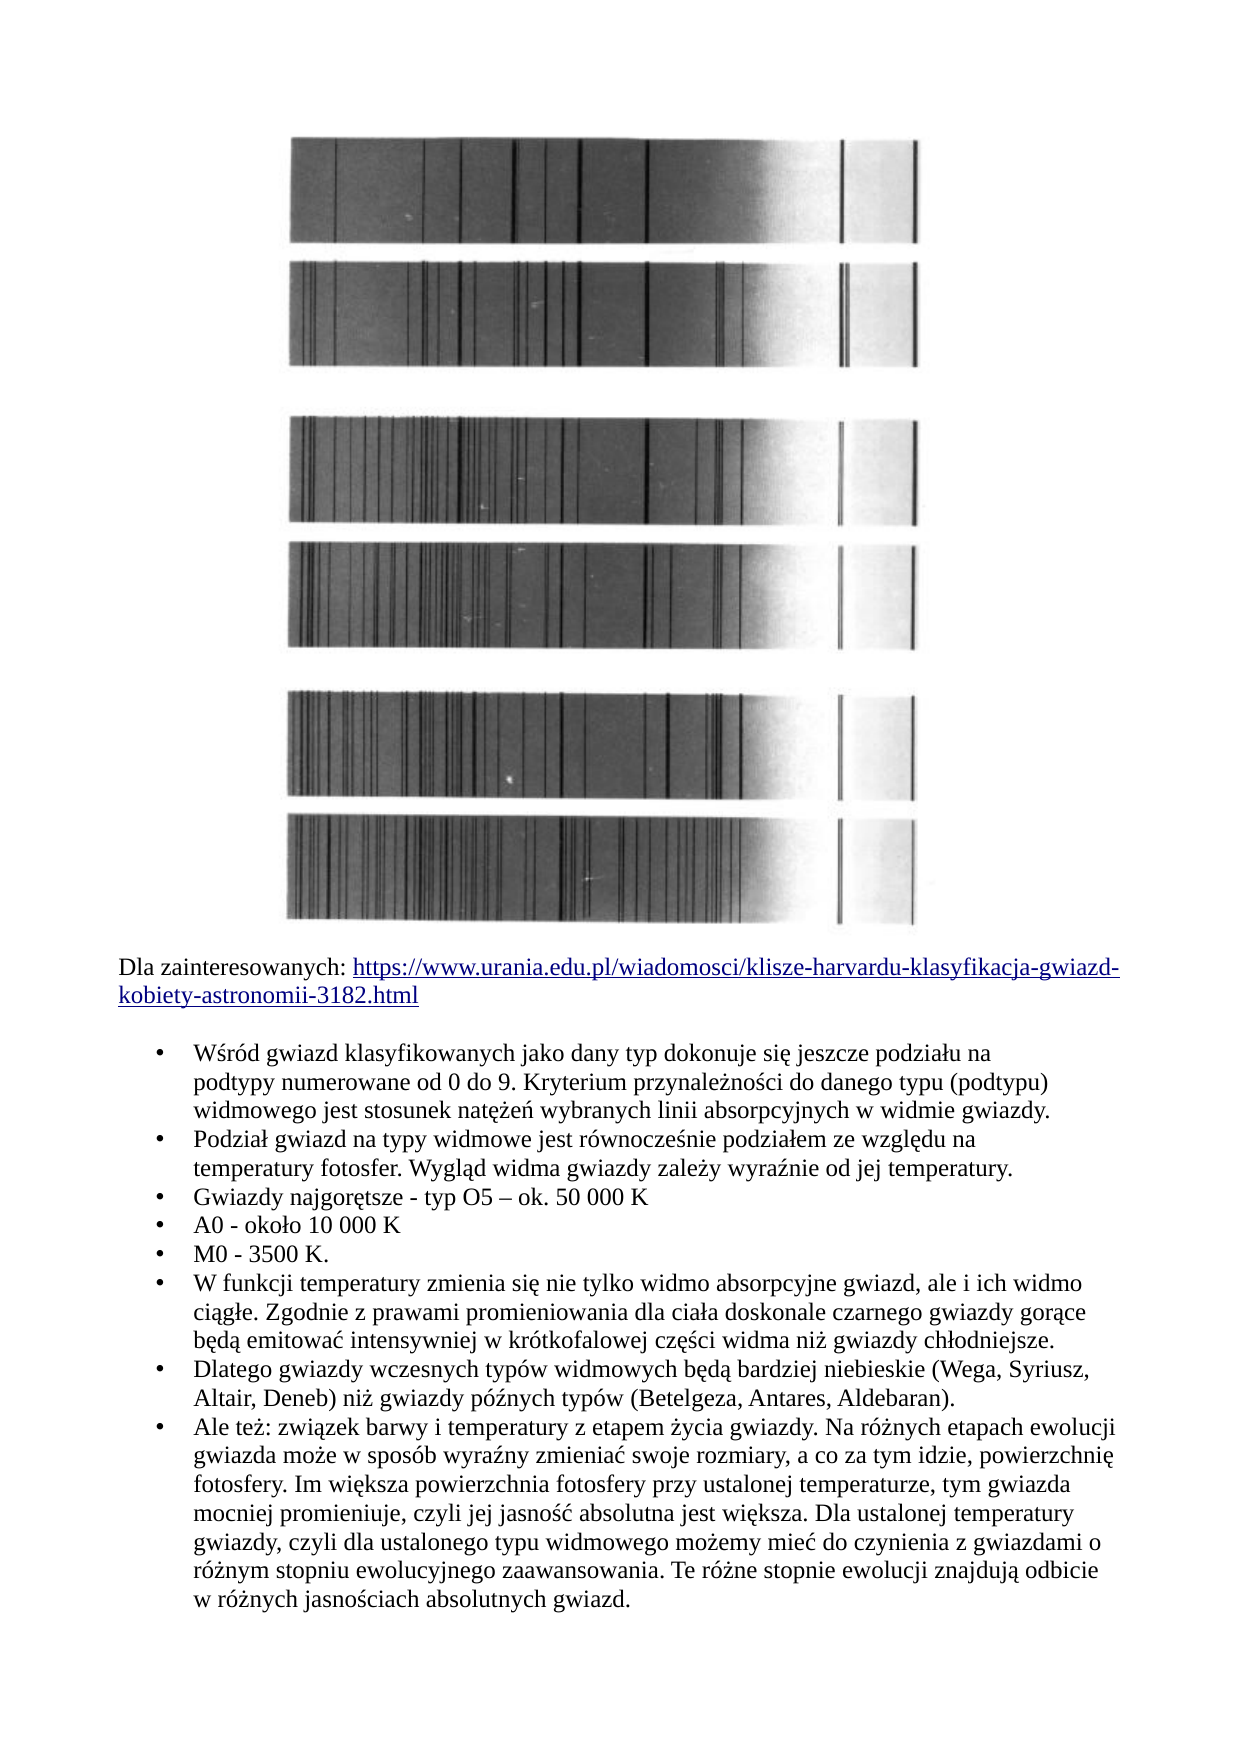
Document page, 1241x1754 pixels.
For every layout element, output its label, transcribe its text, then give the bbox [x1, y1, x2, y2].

list Gwiazdy najgorętsze - typ O5 – ok. 50 000 K [156, 1182, 1122, 1211]
picture [269, 118, 971, 937]
list A0 - około 10 000 K [156, 1211, 1122, 1239]
list Dlatego gwiazdy wczesnych typów widmowych będą bardziej niebieskie (Wega, Syriusz, Altair, Deneb) niż gwiazdy późnych typów (Betelgeza, Antares, Aldebaran). [156, 1354, 1122, 1412]
list Ale też: związek barwy i temperatury z etapem życia gwiazdy. Na różnych etapach ewolucji gwiazda może w sposób wyraźny zmieniać swoje rozmiary, a co za tym idzie, powierzchnię fotosfery. Im większa powierzchnia fotosfery przy ustalonej temperaturze, tym gwiazda mocniej promieniuje, czyli jej jasność absolutna jest większa. Dla ustalonej temperatury gwiazdy, czyli dla ustalonego typu widmowego możemy mieć do czynienia z gwiazdami o różnym stopniu ewolucyjnego zaawansowania. Te różne stopnie ewolucji znajdują odbicie w różnych jasnościach absolutnych gwiazd. [156, 1412, 1122, 1613]
list temperatury fotosfer. Wygląd widma gwiazdy zależy wyraźnie od jej temperatury. [156, 1153, 1122, 1182]
list podtypy numerowane od 0 do 9. Kryterium przynależności do danego typu (podtypu) widmowego jest stosunek natężeń wybranych linii absorpcyjnych w widmie gwiazdy. [156, 1067, 1122, 1124]
list Podział gwiazd na typy widmowe jest równocześnie podziałem ze względu na [156, 1124, 1122, 1153]
list M0 - 3500 K. [156, 1239, 1122, 1268]
text Dla zainteresowanych: https://www.urania.edu.pl/wiadomosci/klisze-harvardu-klasyfikacja-gwiazd-kobiety-astronomii-3182.html [118, 952, 1122, 1009]
list Wśród gwiazd klasyfikowanych jako dany typ dokonuje się jeszcze podziału na [156, 1038, 1122, 1067]
list W funkcji temperatury zmienia się nie tylko widmo absorpcyjne gwiazd, ale i ich widmo ciągłe. Zgodnie z prawami promieniowania dla ciała doskonale czarnego gwiazdy gorące będą emitować intensywniej w krótkofalowej części widma niż gwiazdy chłodniejsze. [156, 1268, 1122, 1354]
